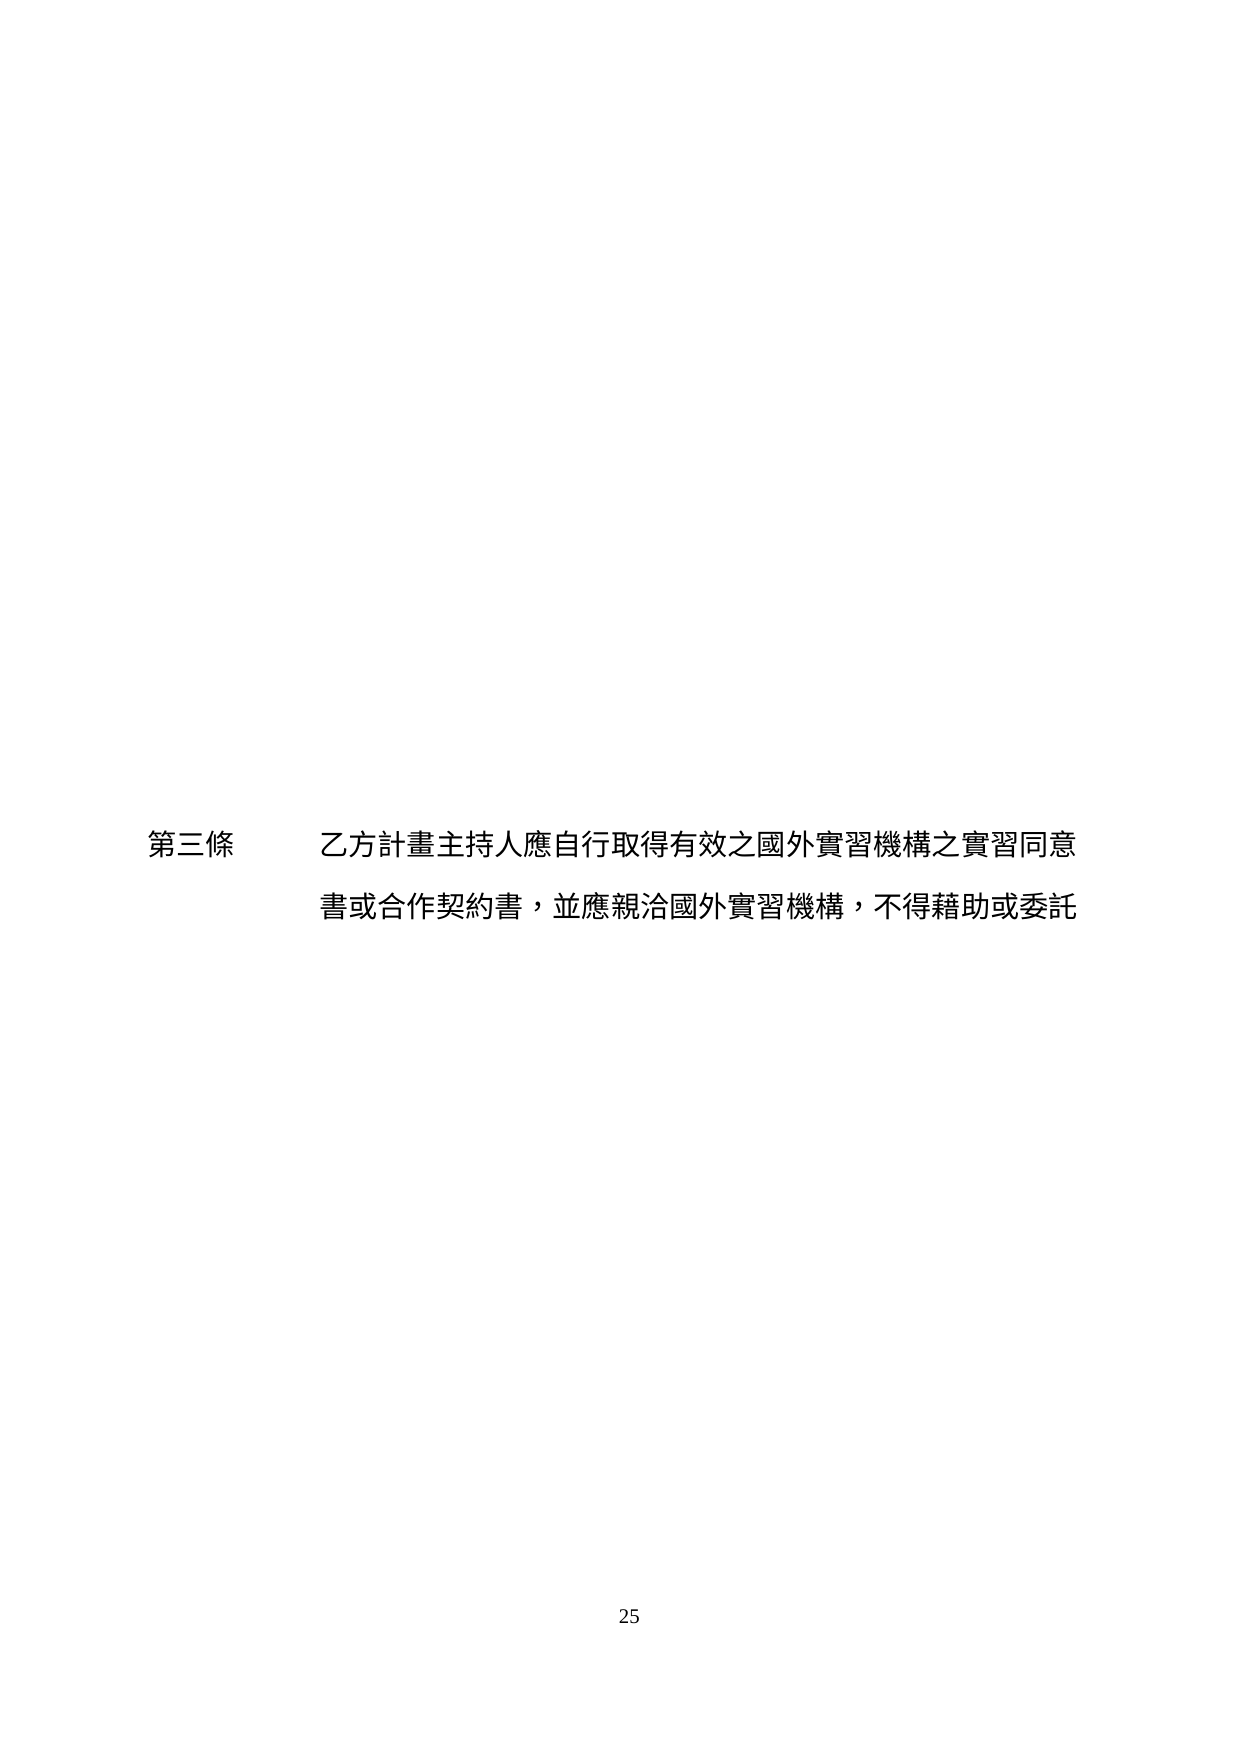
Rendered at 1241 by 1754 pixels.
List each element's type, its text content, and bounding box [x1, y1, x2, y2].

table_cell 第三條 [136, 801, 308, 926]
table_cell 乙方計畫主持人應自行取得有效之國外實習機構之實習同意書或合作契約書，並應親洽國外實習機構，不得藉助或委託 [308, 801, 1092, 926]
